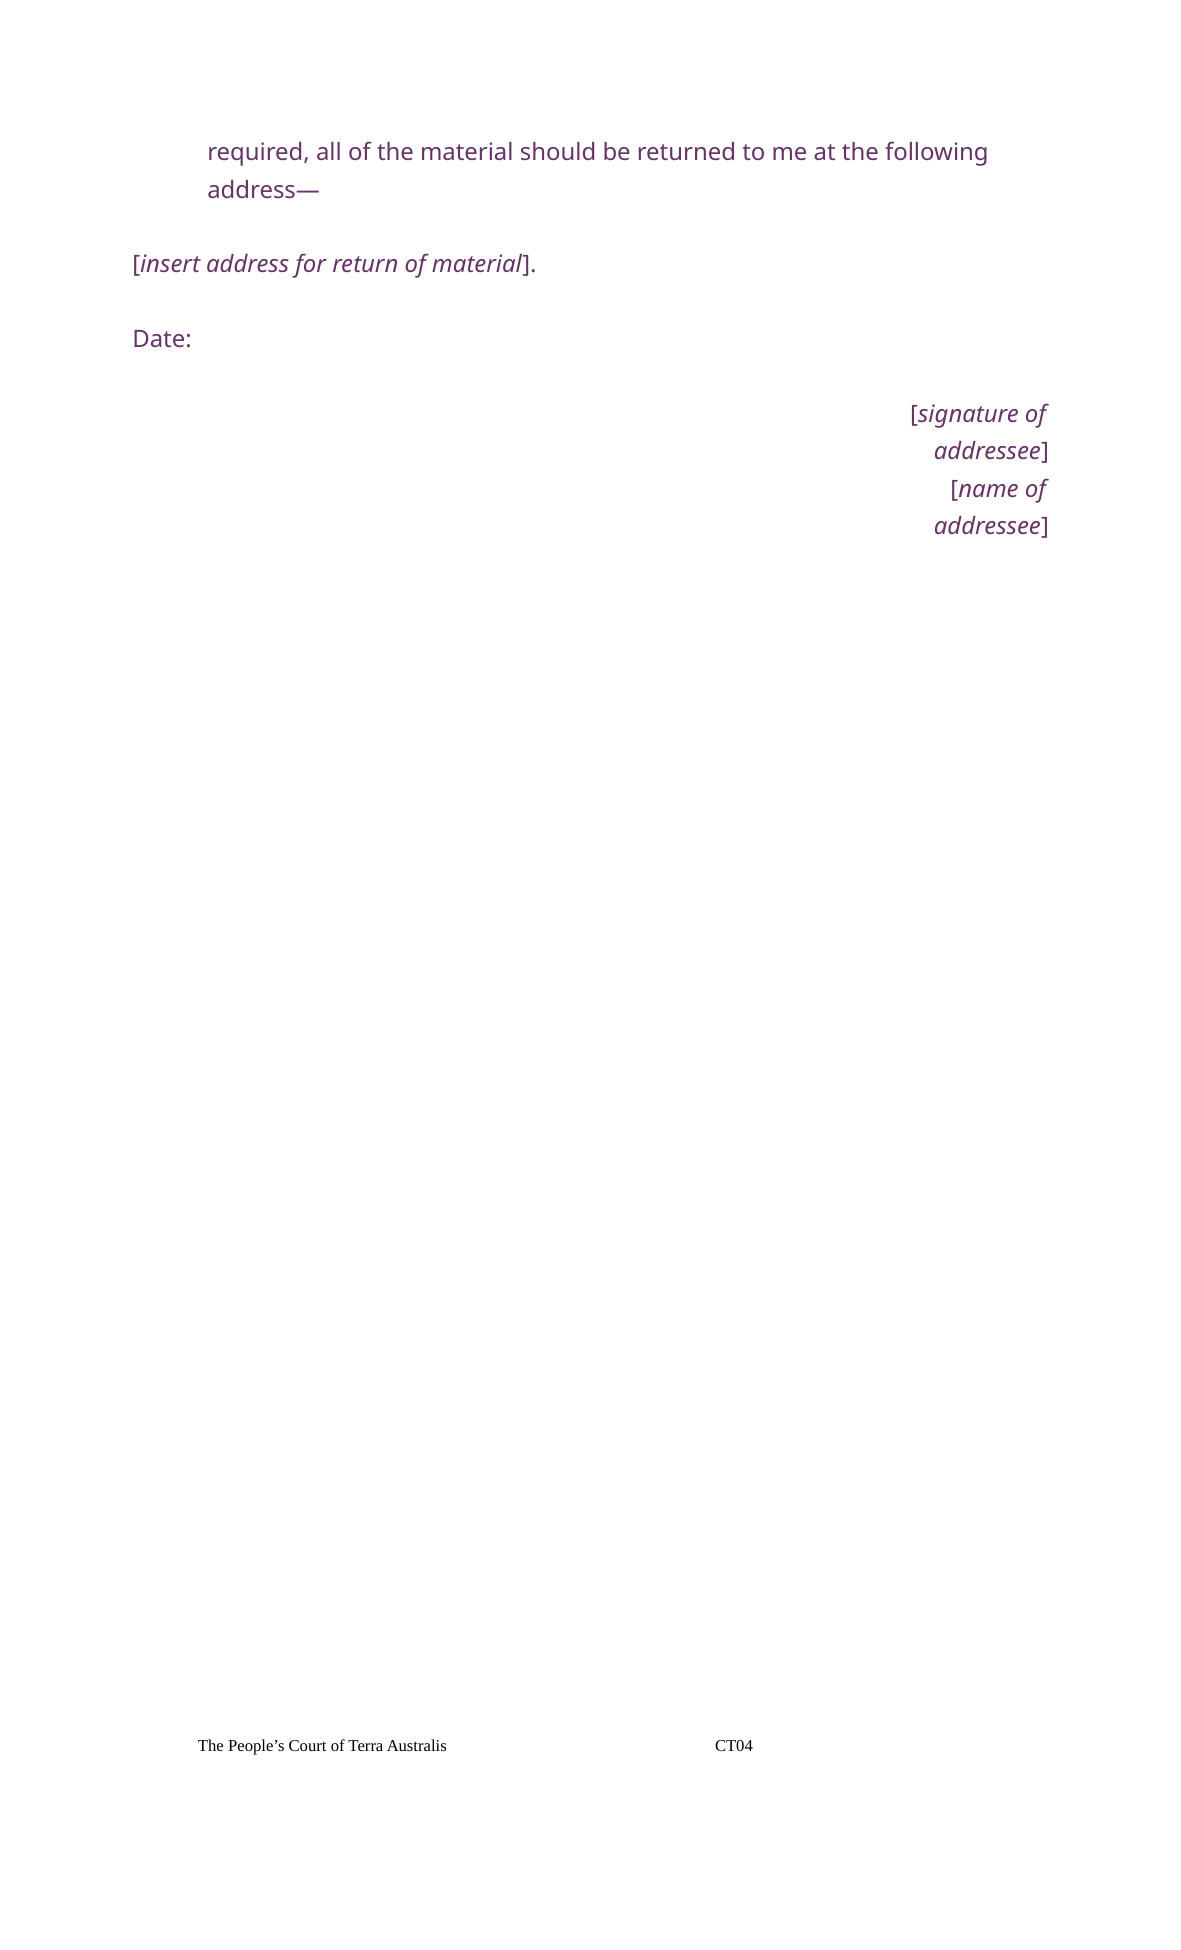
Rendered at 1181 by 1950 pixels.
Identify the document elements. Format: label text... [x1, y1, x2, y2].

text Date: [132, 322, 1048, 354]
text [insert address for return of material]. [132, 247, 1048, 280]
text required, all of the material should be returned to me at the following address— [207, 135, 1048, 205]
text [name of addressee] [807, 472, 1048, 542]
text [signature of addressee] [732, 397, 1048, 467]
